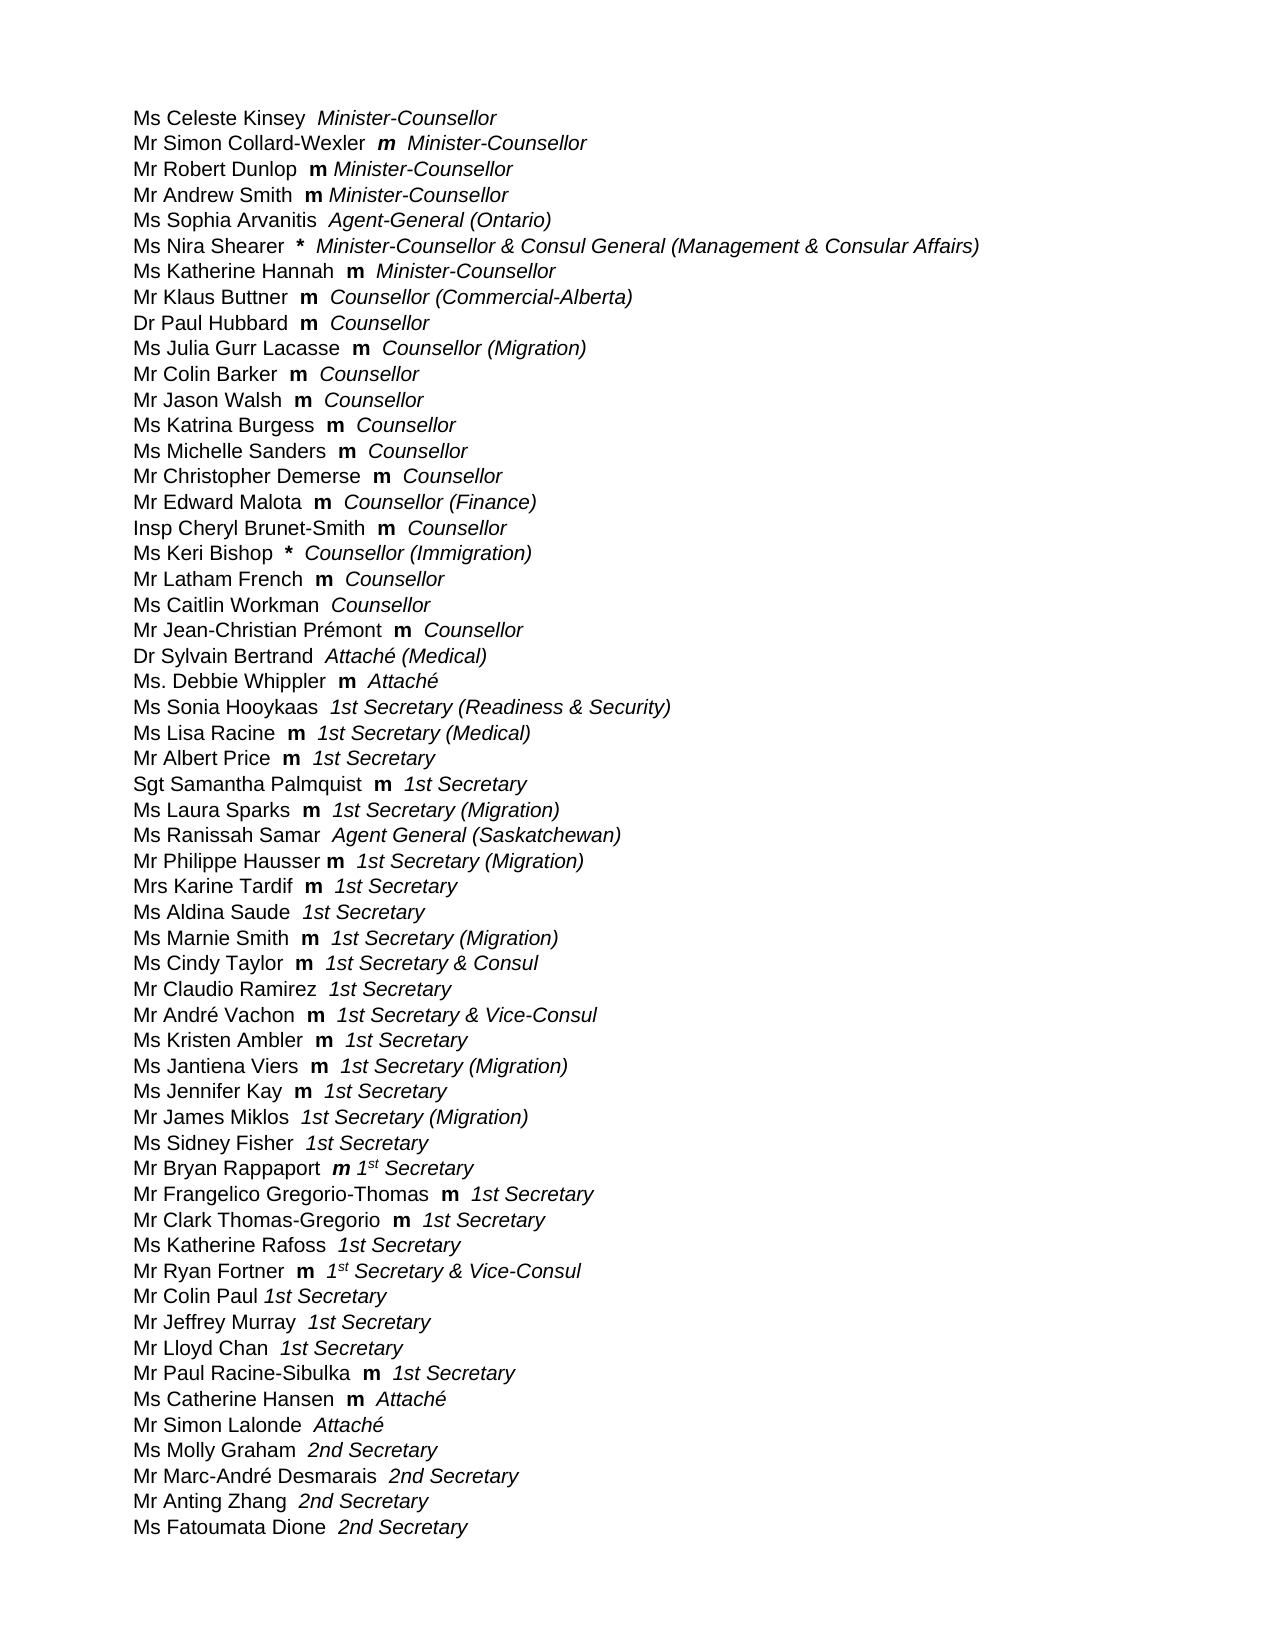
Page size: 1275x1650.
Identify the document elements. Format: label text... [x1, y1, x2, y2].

text Ms Sonia Hooykaas 1st Secretary (Readiness & Security) [133, 695, 1181, 719]
text Mr Simon Lalonde Attaché [133, 1412, 1181, 1436]
text Ms Celeste Kinsey Minister-Counsellor [133, 106, 1181, 129]
text Mr Claudio Ramirez 1st Secretary [133, 977, 1181, 1001]
text Mr Jason Walsh m Counsellor [133, 387, 1181, 411]
text Ms Lisa Racine m 1st Secretary (Medical) [133, 721, 1181, 744]
text Mr James Miklos 1st Secretary (Migration) [133, 1105, 1181, 1129]
text Mr Klaus Buttner m Counsellor (Commercial-Alberta) [133, 285, 1181, 309]
text Mr Ryan Fortner m 1st Secretary & Vice-Consul [133, 1259, 1181, 1283]
text Mr Marc-André Desmarais 2nd Secretary [133, 1464, 1181, 1488]
text Ms Aldina Saude 1st Secretary [133, 900, 1181, 924]
text Ms Michelle Sanders m Counsellor [133, 439, 1181, 463]
text Ms Cindy Taylor m 1st Secretary & Consul [133, 951, 1181, 975]
text Ms Caitlin Workman Counsellor [133, 592, 1181, 616]
text Ms Sidney Fisher 1st Secretary [133, 1131, 1181, 1154]
text Mr Christopher Demerse m Counsellor [133, 464, 1181, 488]
text Ms Kristen Ambler m 1st Secretary [133, 1028, 1181, 1052]
text Dr Paul Hubbard m Counsellor [133, 311, 1181, 334]
text Ms Katrina Burgess m Counsellor [133, 413, 1181, 437]
text Mr Latham French m Counsellor [133, 567, 1181, 591]
text Ms Katherine Hannah m Minister-Counsellor [133, 259, 1181, 283]
text Mr Jeffrey Murray 1st Secretary [133, 1310, 1181, 1334]
text Ms Jantiena Viers m 1st Secretary (Migration) [133, 1054, 1181, 1078]
text Mrs Karine Tardif m 1st Secretary [133, 874, 1181, 898]
text Ms Julia Gurr Lacasse m Counsellor (Migration) [133, 336, 1181, 360]
text Mr Paul Racine-Sibulka m 1st Secretary [133, 1361, 1181, 1385]
text Ms Keri Bishop * Counsellor (Immigration) [133, 541, 1181, 565]
text Mr Philippe Hausser m 1st Secretary (Migration) [133, 849, 1181, 873]
text Ms Ranissah Samar Agent General (Saskatchewan) [133, 823, 1181, 847]
text Mr Edward Malota m Counsellor (Finance) [133, 490, 1181, 514]
text Insp Cheryl Brunet-Smith m Counsellor [133, 516, 1181, 539]
text Ms Katherine Rafoss 1st Secretary [133, 1233, 1181, 1257]
text Ms. Debbie Whippler m Attaché [133, 669, 1181, 693]
text Ms Laura Sparks m 1st Secretary (Migration) [133, 797, 1181, 821]
text Mr Colin Barker m Counsellor [133, 362, 1181, 386]
text Mr Clark Thomas-Gregorio m 1st Secretary [133, 1207, 1181, 1231]
text Mr André Vachon m 1st Secretary & Vice-Consul [133, 1002, 1181, 1026]
text Ms Marnie Smith m 1st Secretary (Migration) [133, 926, 1181, 949]
text Dr Sylvain Bertrand Attaché (Medical) [133, 644, 1181, 668]
text Mr Lloyd Chan 1st Secretary [133, 1336, 1181, 1359]
text Mr Jean-Christian Prémont m Counsellor [133, 618, 1181, 642]
text Mr Bryan Rappaport m 1st Secretary [133, 1156, 1181, 1180]
text Mr Anting Zhang 2nd Secretary [133, 1489, 1181, 1513]
text Ms Fatoumata Dione 2nd Secretary [133, 1515, 1181, 1539]
text Mr Albert Price m 1st Secretary [133, 746, 1181, 770]
text Ms Nira Shearer * Minister-Counsellor & Consul General (Management & Consular Affairs) [133, 234, 1181, 258]
text Ms Sophia Arvanitis Agent-General (Ontario) [133, 208, 1181, 232]
text Ms Molly Graham 2nd Secretary [133, 1438, 1181, 1462]
text Mr Robert Dunlop m Minister-Counsellor [133, 157, 1181, 181]
text Ms Catherine Hansen m Attaché [133, 1387, 1181, 1411]
text Mr Frangelico Gregorio-Thomas m 1st Secretary [133, 1182, 1181, 1206]
text Mr Simon Collard-Wexler m Minister-Counsellor [133, 131, 1181, 155]
text Mr Colin Paul 1st Secretary [133, 1284, 1181, 1308]
text Sgt Samantha Palmquist m 1st Secretary [133, 772, 1181, 796]
text Ms Jennifer Kay m 1st Secretary [133, 1079, 1181, 1103]
text Mr Andrew Smith m Minister-Counsellor [133, 182, 1181, 206]
